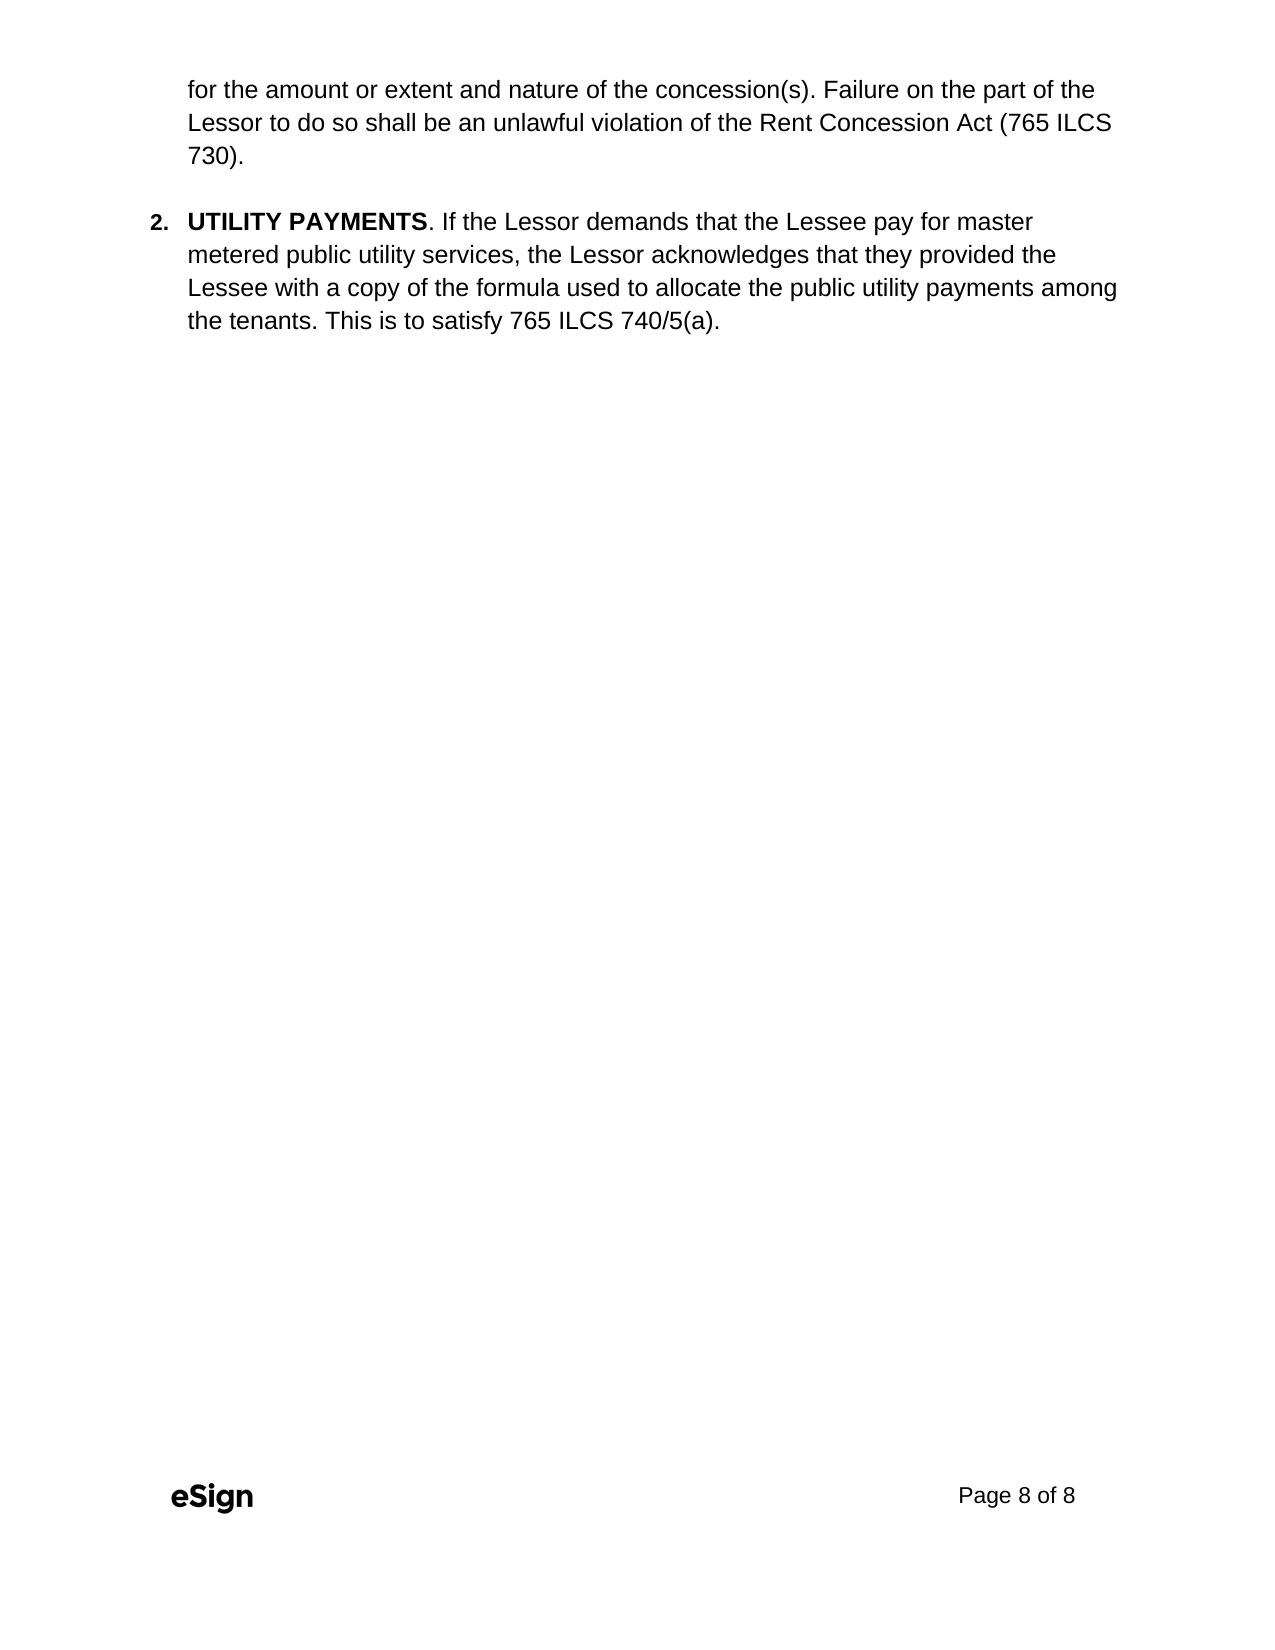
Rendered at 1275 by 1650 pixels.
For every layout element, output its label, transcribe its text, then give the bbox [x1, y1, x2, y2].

list for the amount or extent and nature of the concession(s). Failure on the part of the Lessor to do so shall be an unlawful violation of the Rent Concession Act (765 ILCS 730). [150, 75, 1125, 170]
list UTILITY PAYMENTS. If the Lessor demands that the Lessee pay for master metered public utility services, the Lessor acknowledges that they provided the Lessee with a copy of the formula used to allocate the public utility payments among the tenants. This is to satisfy 765 ILCS 740/5(a). [150, 207, 1125, 335]
